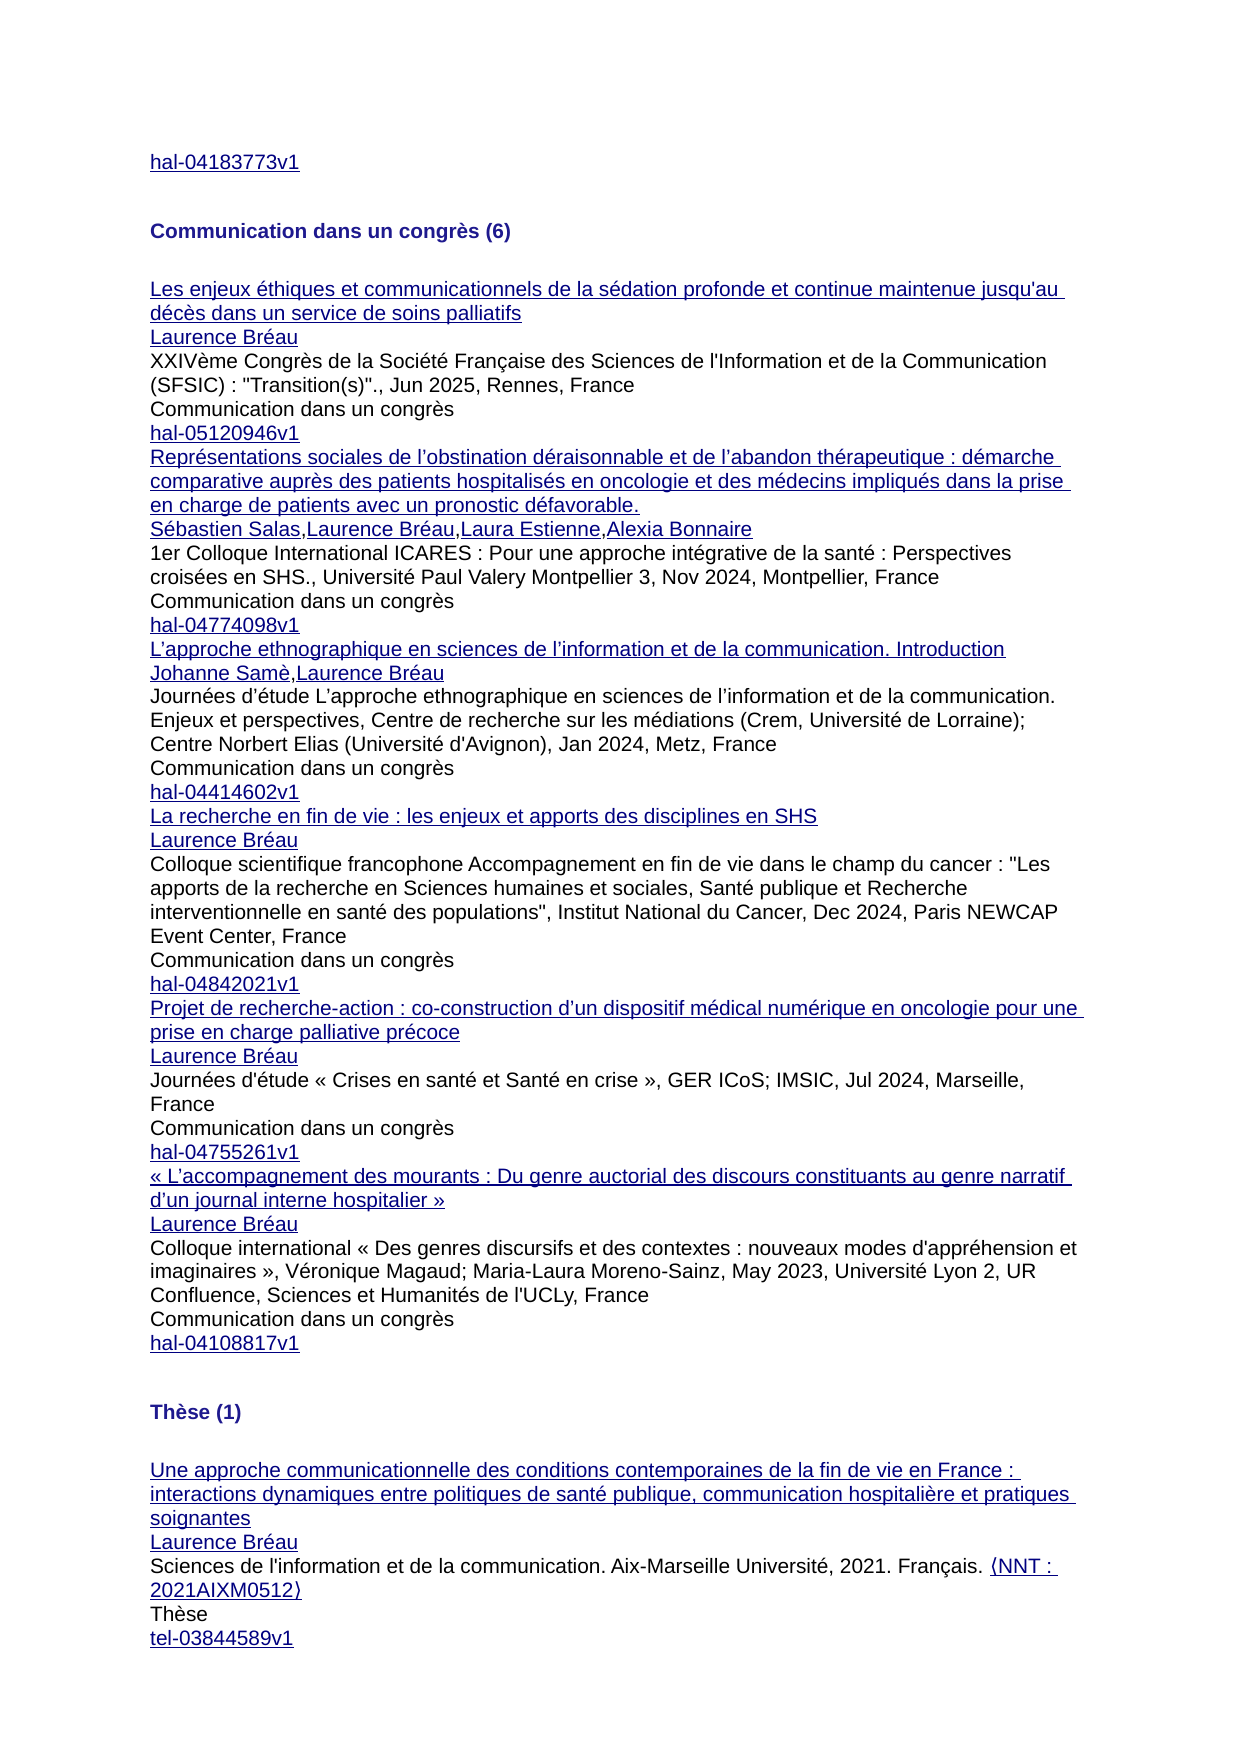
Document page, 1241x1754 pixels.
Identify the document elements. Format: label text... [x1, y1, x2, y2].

table_cell hal-04183773v1 [150, 150, 1090, 174]
subtitle Communication dans un congrès (6) [150, 219, 1090, 243]
table_cell L’approche ethnographique en sciences de l’information et de la communication. Introduction Johanne Samè,Laurence Bréau Journées d’étude L’approche ethnographique en sciences de l’information et de la communication. Enjeux et perspectives, Centre de recherche sur les médiations (Crem, Université de Lorraine); Centre Norbert Elias (Université d'Avignon), Jan 2024, Metz, France Communication dans un congrès hal-04414602v1 [150, 636, 1090, 804]
subtitle Thèse (1) [150, 1400, 1090, 1424]
table_header Une approche communicationnelle des conditions contemporaines de la fin de vie en France : interactions dynamiques entre politiques de santé publique, communication hospitalière et pratiques soignantes Laurence Bréau Sciences de l'information et de la communication. Aix-Marseille Université, 2021. Français. ⟨NNT : 2021AIXM0512⟩ Thèse tel-03844589v1 [150, 1458, 1090, 1650]
table_cell Projet de recherche-action : co-construction d’un dispositif médical numérique en oncologie pour une prise en charge palliative précoce Laurence Bréau Journées d'étude « Crises en santé et Santé en crise », GER ICoS; IMSIC, Jul 2024, Marseille, France Communication dans un congrès hal-04755261v1 [150, 996, 1090, 1163]
table_cell « L’accompagnement des mourants : Du genre auctorial des discours constituants au genre narratif d’un journal interne hospitalier » Laurence Bréau Colloque international « Des genres discursifs et des contextes : nouveaux modes d'appréhension et imaginaires », Véronique Magaud; Maria-Laura Moreno-Sainz, May 2023, Université Lyon 2, UR Confluence, Sciences et Humanités de l'UCLy, France Communication dans un congrès hal-04108817v1 [150, 1164, 1090, 1355]
table_cell Représentations sociales de l’obstination déraisonnable et de l’abandon thérapeutique : démarche comparative auprès des patients hospitalisés en oncologie et des médecins impliqués dans la prise en charge de patients avec un pronostic défavorable. Sébastien Salas,Laurence Bréau,Laura Estienne,Alexia Bonnaire 1er Colloque International ICARES : Pour une approche intégrative de la santé : Perspectives croisées en SHS., Université Paul Valery Montpellier 3, Nov 2024, Montpellier, France Communication dans un congrès hal-04774098v1 [150, 445, 1090, 636]
table_header Les enjeux éthiques et communicationnels de la sédation profonde et continue maintenue jusqu'au décès dans un service de soins palliatifs Laurence Bréau XXIVème Congrès de la Société Française des Sciences de l'Information et de la Communication (SFSIC) : "Transition(s)"., Jun 2025, Rennes, France Communication dans un congrès hal-05120946v1 [150, 277, 1090, 445]
table_cell La recherche en fin de vie : les enjeux et apports des disciplines en SHS Laurence Bréau Colloque scientifique francophone Accompagnement en fin de vie dans le champ du cancer : "Les apports de la recherche en Sciences humaines et sociales, Santé publique et Recherche interventionnelle en santé des populations", Institut National du Cancer, Dec 2024, Paris NEWCAP Event Center, France Communication dans un congrès hal-04842021v1 [150, 804, 1090, 996]
